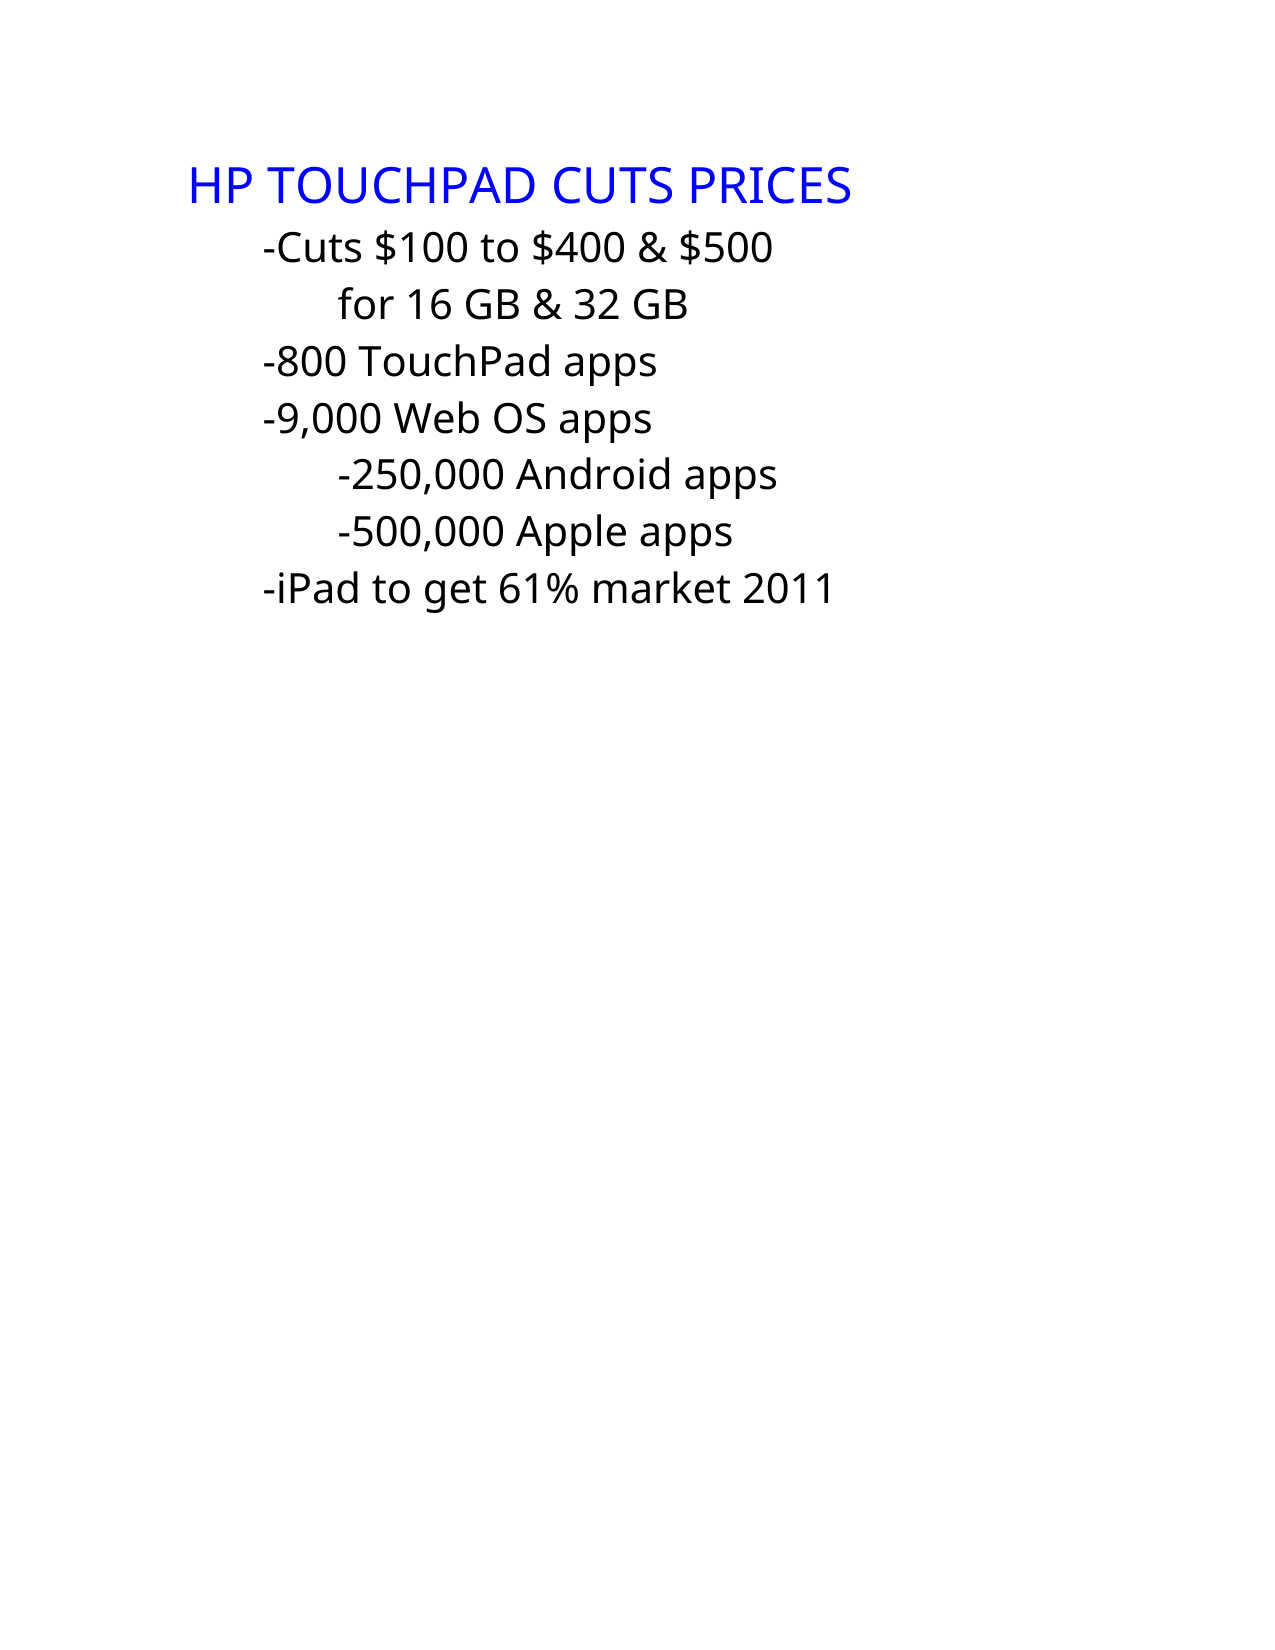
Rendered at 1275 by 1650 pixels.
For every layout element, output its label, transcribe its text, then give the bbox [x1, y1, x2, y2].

text -9,000 Web OS apps [187, 388, 1200, 445]
text -Cuts $100 to $400 & $500 [187, 218, 1200, 275]
text -800 TouchPad apps [187, 332, 1200, 388]
text for 16 GB & 32 GB [187, 275, 1200, 332]
text HP TOUCHPAD CUTS PRICES [187, 150, 1200, 218]
text -250,000 Android apps [187, 445, 1200, 502]
text -500,000 Apple apps [187, 502, 1200, 559]
text -iPad to get 61% market 2011 [187, 559, 1200, 616]
